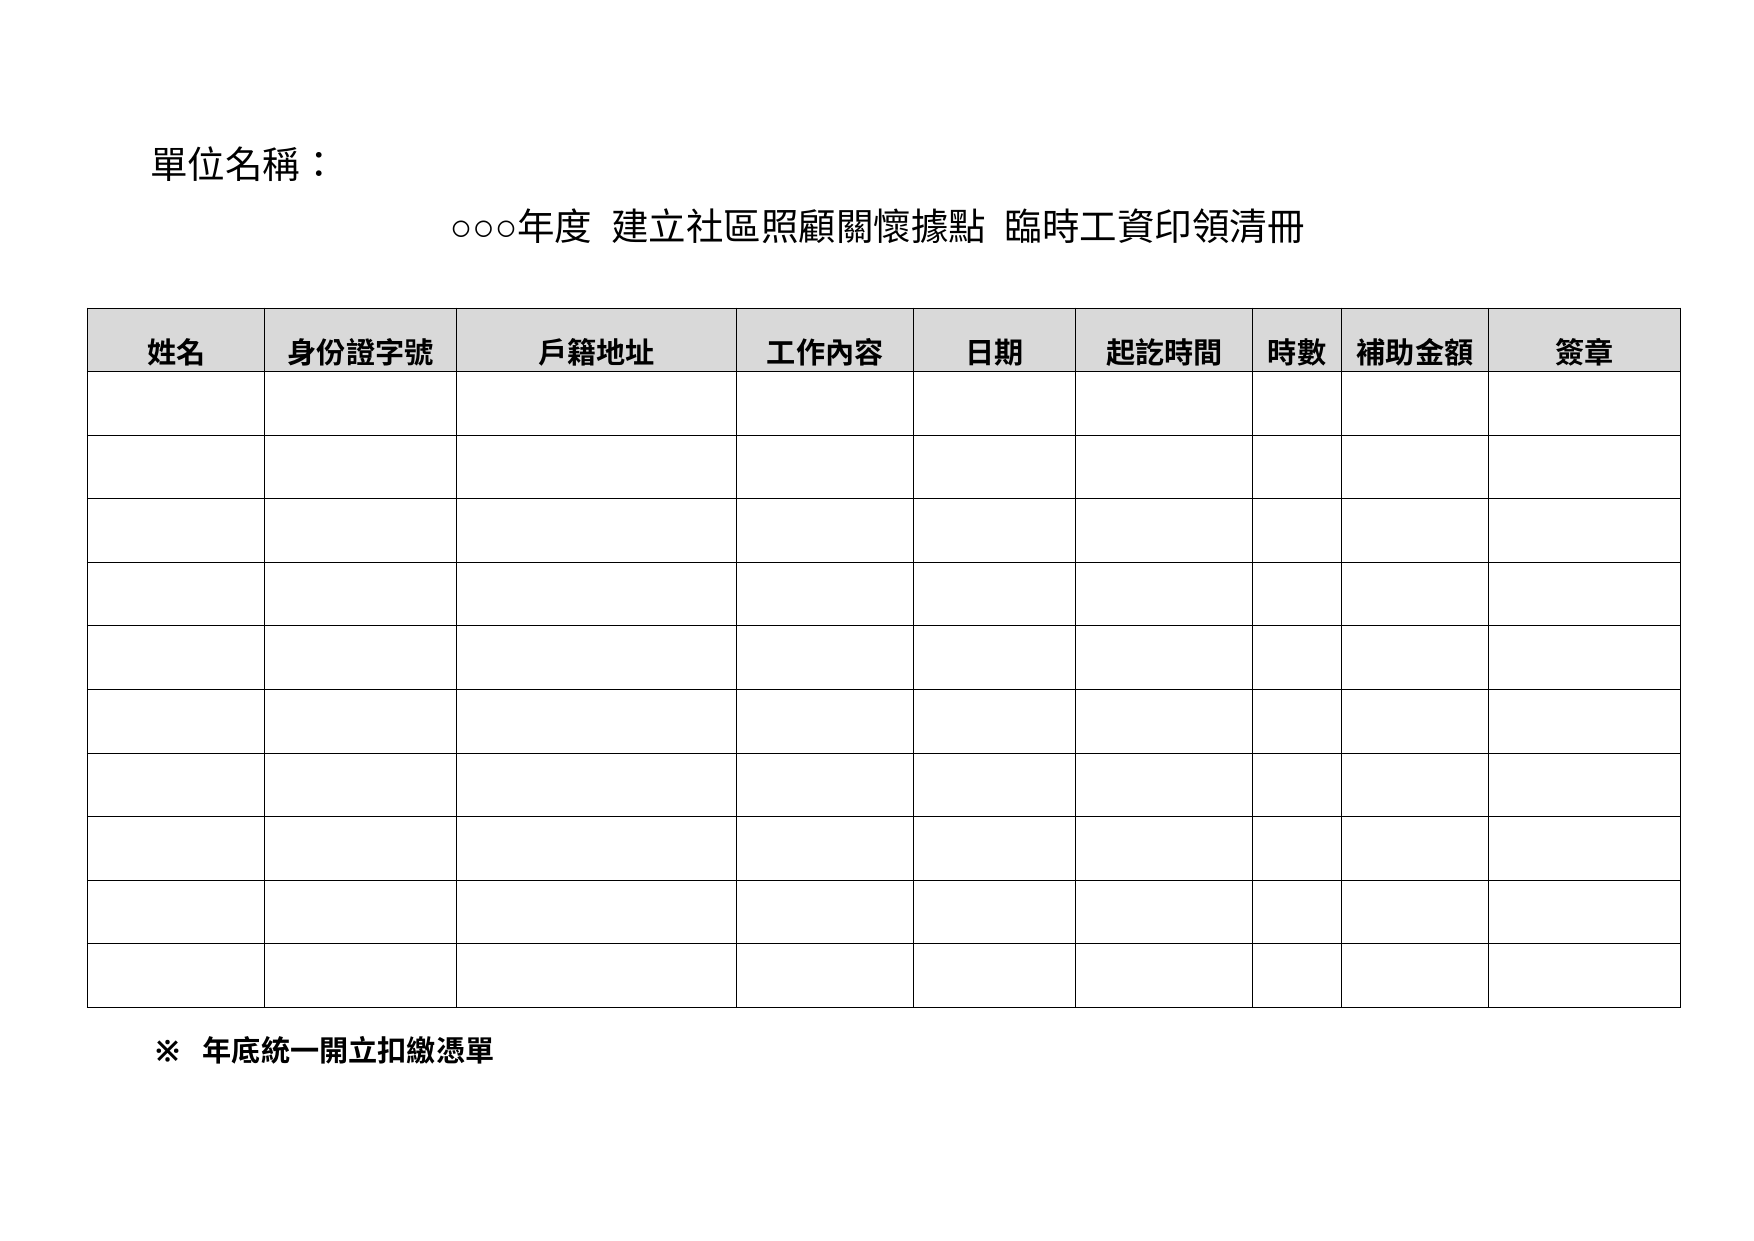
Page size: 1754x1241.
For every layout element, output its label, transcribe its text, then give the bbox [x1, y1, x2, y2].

table_cell [1076, 372, 1252, 435]
table_cell [914, 372, 1075, 435]
table_cell [457, 881, 736, 943]
table_cell [1253, 881, 1341, 943]
table_cell [737, 817, 913, 879]
table_cell [1076, 563, 1252, 625]
table_cell [265, 372, 456, 435]
text ○○○年度 建立社區照顧關懷據點 臨時工資印領清冊 [150, 183, 1604, 245]
table_cell [1342, 436, 1488, 498]
table_cell [914, 881, 1075, 943]
table_cell [1253, 626, 1341, 689]
table_header 時數 [1253, 309, 1341, 371]
table_cell [914, 499, 1075, 562]
table_cell [1342, 881, 1488, 943]
table_cell [265, 754, 456, 816]
table_cell [1489, 626, 1680, 689]
table_cell [457, 499, 736, 562]
table_cell [1342, 944, 1488, 1007]
table_cell [914, 436, 1075, 498]
table_cell [1489, 436, 1680, 498]
table_cell [1342, 626, 1488, 689]
table_cell [1076, 881, 1252, 943]
table_cell [88, 626, 264, 689]
table_cell [265, 881, 456, 943]
table_cell [737, 499, 913, 562]
table_cell [1253, 499, 1341, 562]
table_cell [88, 690, 264, 752]
table_header 戶籍地址 [457, 309, 736, 371]
table_cell [265, 436, 456, 498]
table_cell [1342, 563, 1488, 625]
table_cell [1253, 372, 1341, 435]
table_cell [914, 754, 1075, 816]
table_cell [1342, 754, 1488, 816]
table_cell [737, 690, 913, 752]
table_cell [1489, 372, 1680, 435]
table_cell [1253, 563, 1341, 625]
table_cell [1076, 690, 1252, 752]
table_cell [265, 817, 456, 879]
table_cell [1076, 754, 1252, 816]
table_cell [88, 436, 264, 498]
table_cell [88, 754, 264, 816]
table_cell [1342, 499, 1488, 562]
text ※ 年底統一開立扣繳憑單 [150, 1008, 1604, 1070]
table_header 補助金額 [1342, 309, 1488, 371]
table_cell [88, 563, 264, 625]
table_cell [457, 754, 736, 816]
table_cell [914, 626, 1075, 689]
table_cell [88, 881, 264, 943]
table_cell [265, 626, 456, 689]
table_cell [457, 690, 736, 752]
table_cell [914, 563, 1075, 625]
table_cell [457, 626, 736, 689]
table_cell [1253, 690, 1341, 752]
table_cell [88, 499, 264, 562]
table_cell [737, 754, 913, 816]
table_cell [1253, 944, 1341, 1007]
table_cell [457, 372, 736, 435]
table_cell [1253, 754, 1341, 816]
table_cell [1076, 499, 1252, 562]
table_cell [1342, 372, 1488, 435]
table_cell [1076, 626, 1252, 689]
table_cell [265, 563, 456, 625]
table_cell [1253, 817, 1341, 879]
table_cell [88, 372, 264, 435]
table_cell [457, 563, 736, 625]
table_cell [1489, 754, 1680, 816]
table_cell [914, 944, 1075, 1007]
table_cell [1489, 563, 1680, 625]
table_cell [737, 372, 913, 435]
table_cell [1342, 817, 1488, 879]
table_cell [1076, 817, 1252, 879]
table_cell [1489, 881, 1680, 943]
table_cell [88, 817, 264, 879]
table_cell [457, 436, 736, 498]
table_cell [1489, 499, 1680, 562]
table_cell [737, 436, 913, 498]
table_cell [265, 690, 456, 752]
table_cell [1342, 690, 1488, 752]
table_cell [1489, 817, 1680, 879]
table_cell [1253, 436, 1341, 498]
table_cell [1076, 944, 1252, 1007]
table_header 日期 [914, 309, 1075, 371]
table_cell [265, 944, 456, 1007]
table_header 簽章 [1489, 309, 1680, 371]
table_cell [457, 944, 736, 1007]
table_cell [457, 817, 736, 879]
table_cell [1489, 944, 1680, 1007]
table_cell [737, 626, 913, 689]
table_cell [737, 944, 913, 1007]
table_cell [914, 690, 1075, 752]
table_cell [1489, 690, 1680, 752]
table_header 工作內容 [737, 309, 913, 371]
table_header 起訖時間 [1076, 309, 1252, 371]
table_cell [265, 499, 456, 562]
table_header 姓名 [88, 309, 264, 371]
table_cell [737, 881, 913, 943]
table_cell [914, 817, 1075, 879]
text 單位名稱： [150, 120, 1604, 183]
table_cell [1076, 436, 1252, 498]
table_cell [737, 563, 913, 625]
table_cell [88, 944, 264, 1007]
table_header 身份證字號 [265, 309, 456, 371]
